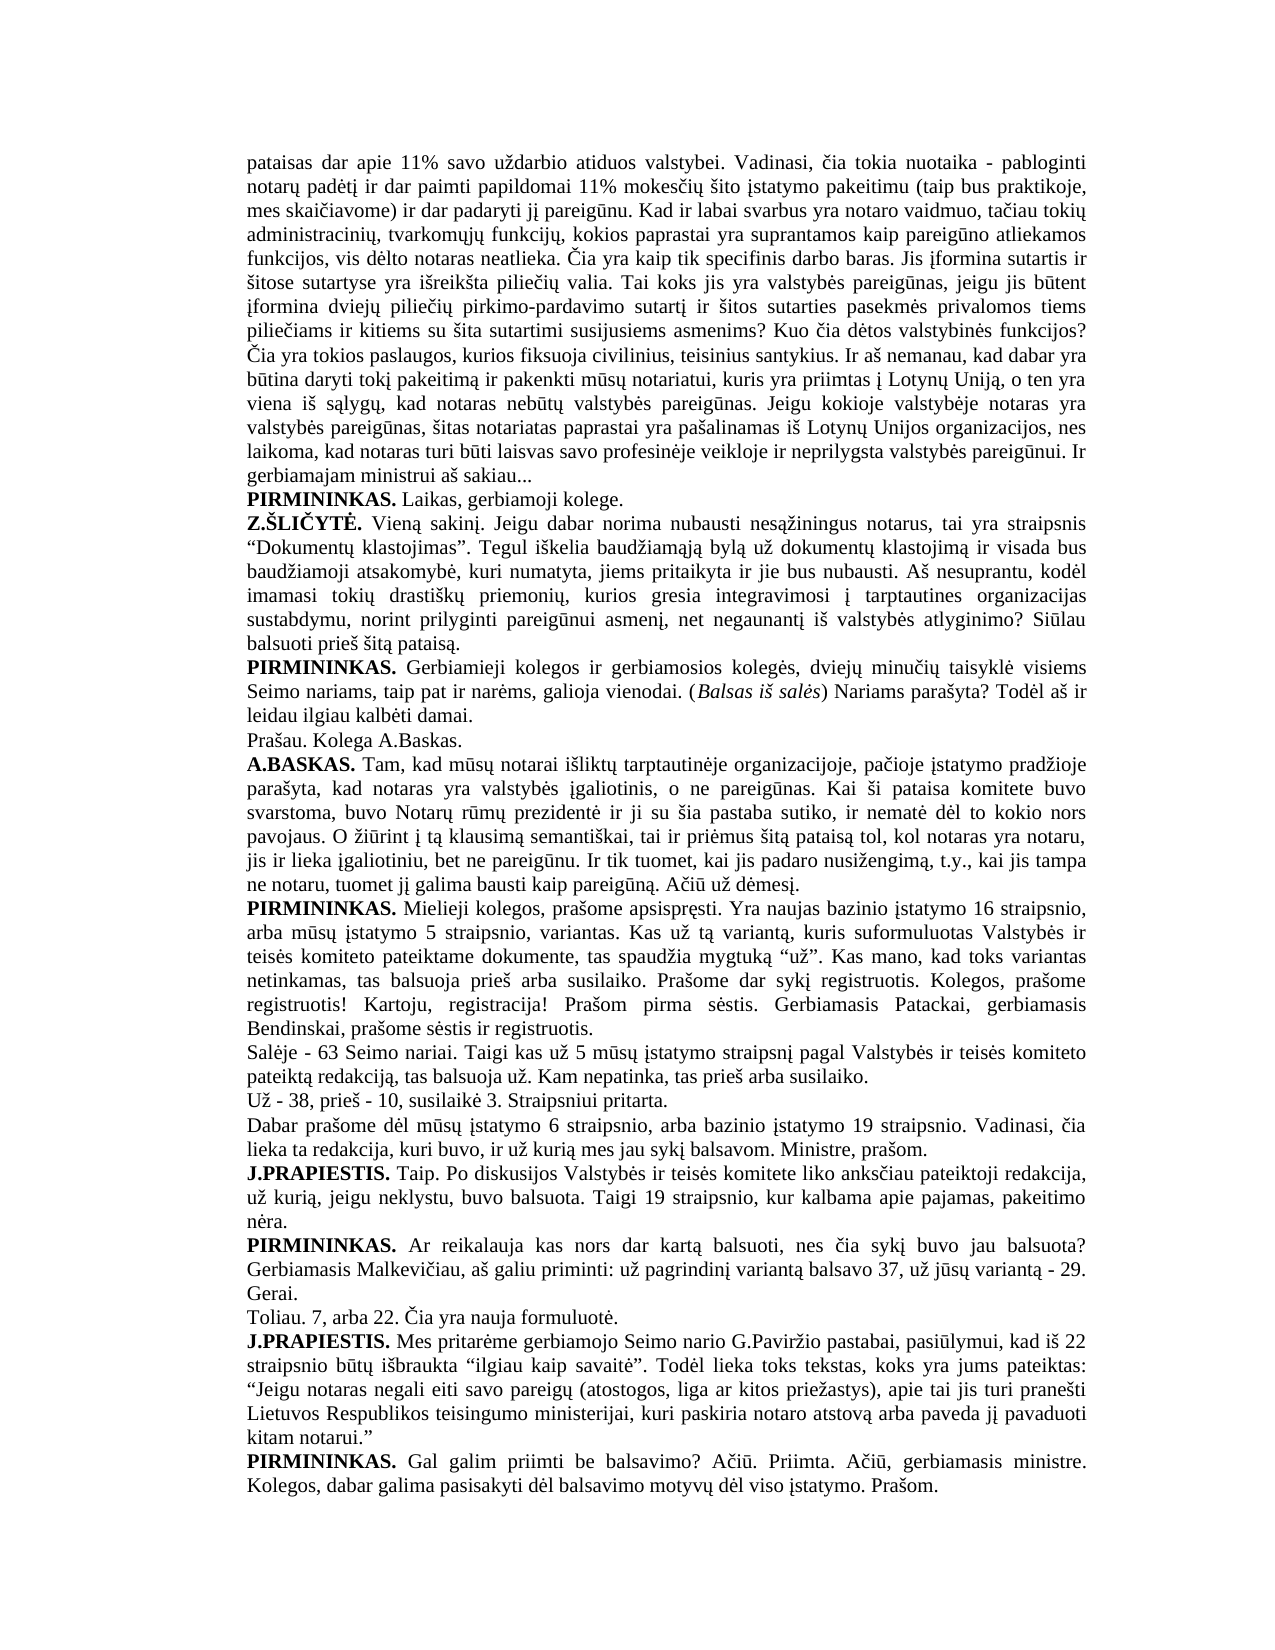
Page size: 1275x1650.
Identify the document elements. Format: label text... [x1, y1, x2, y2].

text PIRMININKAS. Mielieji kolegos, prašome apsispręsti. Yra naujas bazinio įstatymo 16 straipsnio, arba mūsų įstatymo 5 straipsnio, variantas. Kas už tą variantą, kuris suformuluotas Valstybės ir teisės komiteto pateiktame dokumente, tas spaudžia mygtuką “už”. Kas mano, kad toks variantas netinkamas, tas balsuoja prieš arba susilaiko. Prašome dar sykį registruotis. Kolegos, prašome registruotis! Kartoju, registracija! Prašom pirma sėstis. Gerbiamasis Patackai, gerbiamasis Bendinskai, prašome sėstis ir registruotis. [247, 896, 1087, 1040]
text PIRMININKAS. Ar reikalauja kas nors dar kartą balsuoti, nes čia sykį buvo jau balsuota? Gerbiamasis Malkevičiau, aš galiu priminti: už pagrindinį variantą balsavo 37, už jūsų variantą - 29. Gerai. [247, 1233, 1087, 1305]
text Dabar prašome dėl mūsų įstatymo 6 straipsnio, arba bazinio įstatymo 19 straipsnio. Vadinasi, čia lieka ta redakcija, kuri buvo, ir už kurią mes jau sykį balsavom. Ministre, prašom. [247, 1112, 1087, 1161]
text J.PRAPIESTIS. Mes pritarėme gerbiamojo Seimo nario G.Paviržio pastabai, pasiūlymui, kad iš 22 straipsnio būtų išbraukta “ilgiau kaip savaitė”. Todėl lieka toks tekstas, koks yra jums pateiktas: “Jeigu notaras negali eiti savo pareigų (atostogos, liga ar kitos priežastys), apie tai jis turi pranešti Lietuvos Respublikos teisingumo ministerijai, kuri paskiria notaro atstovą arba paveda jį pavaduoti kitam notarui.” [247, 1329, 1087, 1449]
text PIRMININKAS. Laikas, gerbiamoji kolege. [247, 487, 1087, 511]
text Toliau. 7, arba 22. Čia yra nauja formuluotė. [247, 1305, 1087, 1329]
text PIRMININKAS. Gerbiamieji kolegos ir gerbiamosios kolegės, dviejų minučių taisyklė visiems Seimo nariams, taip pat ir narėms, galioja vienodai. (Balsas iš salės) Nariams parašyta? Todėl aš ir leidau ilgiau kalbėti damai. [247, 655, 1087, 727]
text Už - 38, prieš - 10, susilaikė 3. Straipsniui pritarta. [247, 1088, 1087, 1112]
text Salėje - 63 Seimo nariai. Taigi kas už 5 mūsų įstatymo straipsnį pagal Valstybės ir teisės komiteto pateiktą redakciją, tas balsuoja už. Kam nepatinka, tas prieš arba susilaiko. [247, 1040, 1087, 1088]
text Z.ŠLIČYTĖ. Vieną sakinį. Jeigu dabar norima nubausti nesąžiningus notarus, tai yra straipsnis “Dokumentų klastojimas”. Tegul iškelia baudžiamąją bylą už dokumentų klastojimą ir visada bus baudžiamoji atsakomybė, kuri numatyta, jiems pritaikyta ir jie bus nubausti. Aš nesuprantu, kodėl imamasi tokių drastiškų priemonių, kurios gresia integravimosi į tarptautines organizacijas sustabdymu, norint prilyginti pareigūnui asmenį, net negaunantį iš valstybės atlyginimo? Siūlau balsuoti prieš šitą pataisą. [247, 511, 1087, 655]
text J.PRAPIESTIS. Taip. Po diskusijos Valstybės ir teisės komitete liko anksčiau pateiktoji redakcija, už kurią, jeigu neklystu, buvo balsuota. Taigi 19 straipsnio, kur kalbama apie pajamas, pakeitimo nėra. [247, 1161, 1087, 1233]
text pataisas dar apie 11% savo uždarbio atiduos valstybei. Vadinasi, čia tokia nuotaika - pabloginti notarų padėtį ir dar paimti papildomai 11% mokesčių šito įstatymo pakeitimu (taip bus praktikoje, mes skaičiavome) ir dar padaryti jį pareigūnu. Kad ir labai svarbus yra notaro vaidmuo, tačiau tokių administracinių, tvarkomųjų funkcijų, kokios paprastai yra suprantamos kaip pareigūno atliekamos funkcijos, vis dėlto notaras neatlieka. Čia yra kaip tik specifinis darbo baras. Jis įformina sutartis ir šitose sutartyse yra išreikšta piliečių valia. Tai koks jis yra valstybės pareigūnas, jeigu jis būtent įformina dviejų piliečių pirkimo-pardavimo sutartį ir šitos sutarties pasekmės privalomos tiems piliečiams ir kitiems su šita sutartimi susijusiems asmenims? Kuo čia dėtos valstybinės funkcijos? Čia yra tokios paslaugos, kurios fiksuoja civilinius, teisinius santykius. Ir aš nemanau, kad dabar yra būtina daryti tokį pakeitimą ir pakenkti mūsų notariatui, kuris yra priimtas į Lotynų Uniją, o ten yra viena iš sąlygų, kad notaras nebūtų valstybės pareigūnas. Jeigu kokioje valstybėje notaras yra valstybės pareigūnas, šitas notariatas paprastai yra pašalinamas iš Lotynų Unijos organizacijos, nes laikoma, kad notaras turi būti laisvas savo profesinėje veikloje ir neprilygsta valstybės pareigūnui. Ir gerbiamajam ministrui aš sakiau... [247, 150, 1087, 487]
text A.BASKAS. Tam, kad mūsų notarai išliktų tarptautinėje organizacijoje, pačioje įstatymo pradžioje parašyta, kad notaras yra valstybės įgaliotinis, o ne pareigūnas. Kai ši pataisa komitete buvo svarstoma, buvo Notarų rūmų prezidentė ir ji su šia pastaba sutiko, ir nematė dėl to kokio nors pavojaus. O žiūrint į tą klausimą semantiškai, tai ir priėmus šitą pataisą tol, kol notaras yra notaru, jis ir lieka įgaliotiniu, bet ne pareigūnu. Ir tik tuomet, kai jis padaro nusižengimą, t.y., kai jis tampa ne notaru, tuomet jį galima bausti kaip pareigūną. Ačiū už dėmesį. [247, 752, 1087, 896]
text PIRMININKAS. Gal galim priimti be balsavimo? Ačiū. Priimta. Ačiū, gerbiamasis ministre. Kolegos, dabar galima pasisakyti dėl balsavimo motyvų dėl viso įstatymo. Prašom. [247, 1449, 1087, 1497]
text Prašau. Kolega A.Baskas. [247, 727, 1087, 752]
